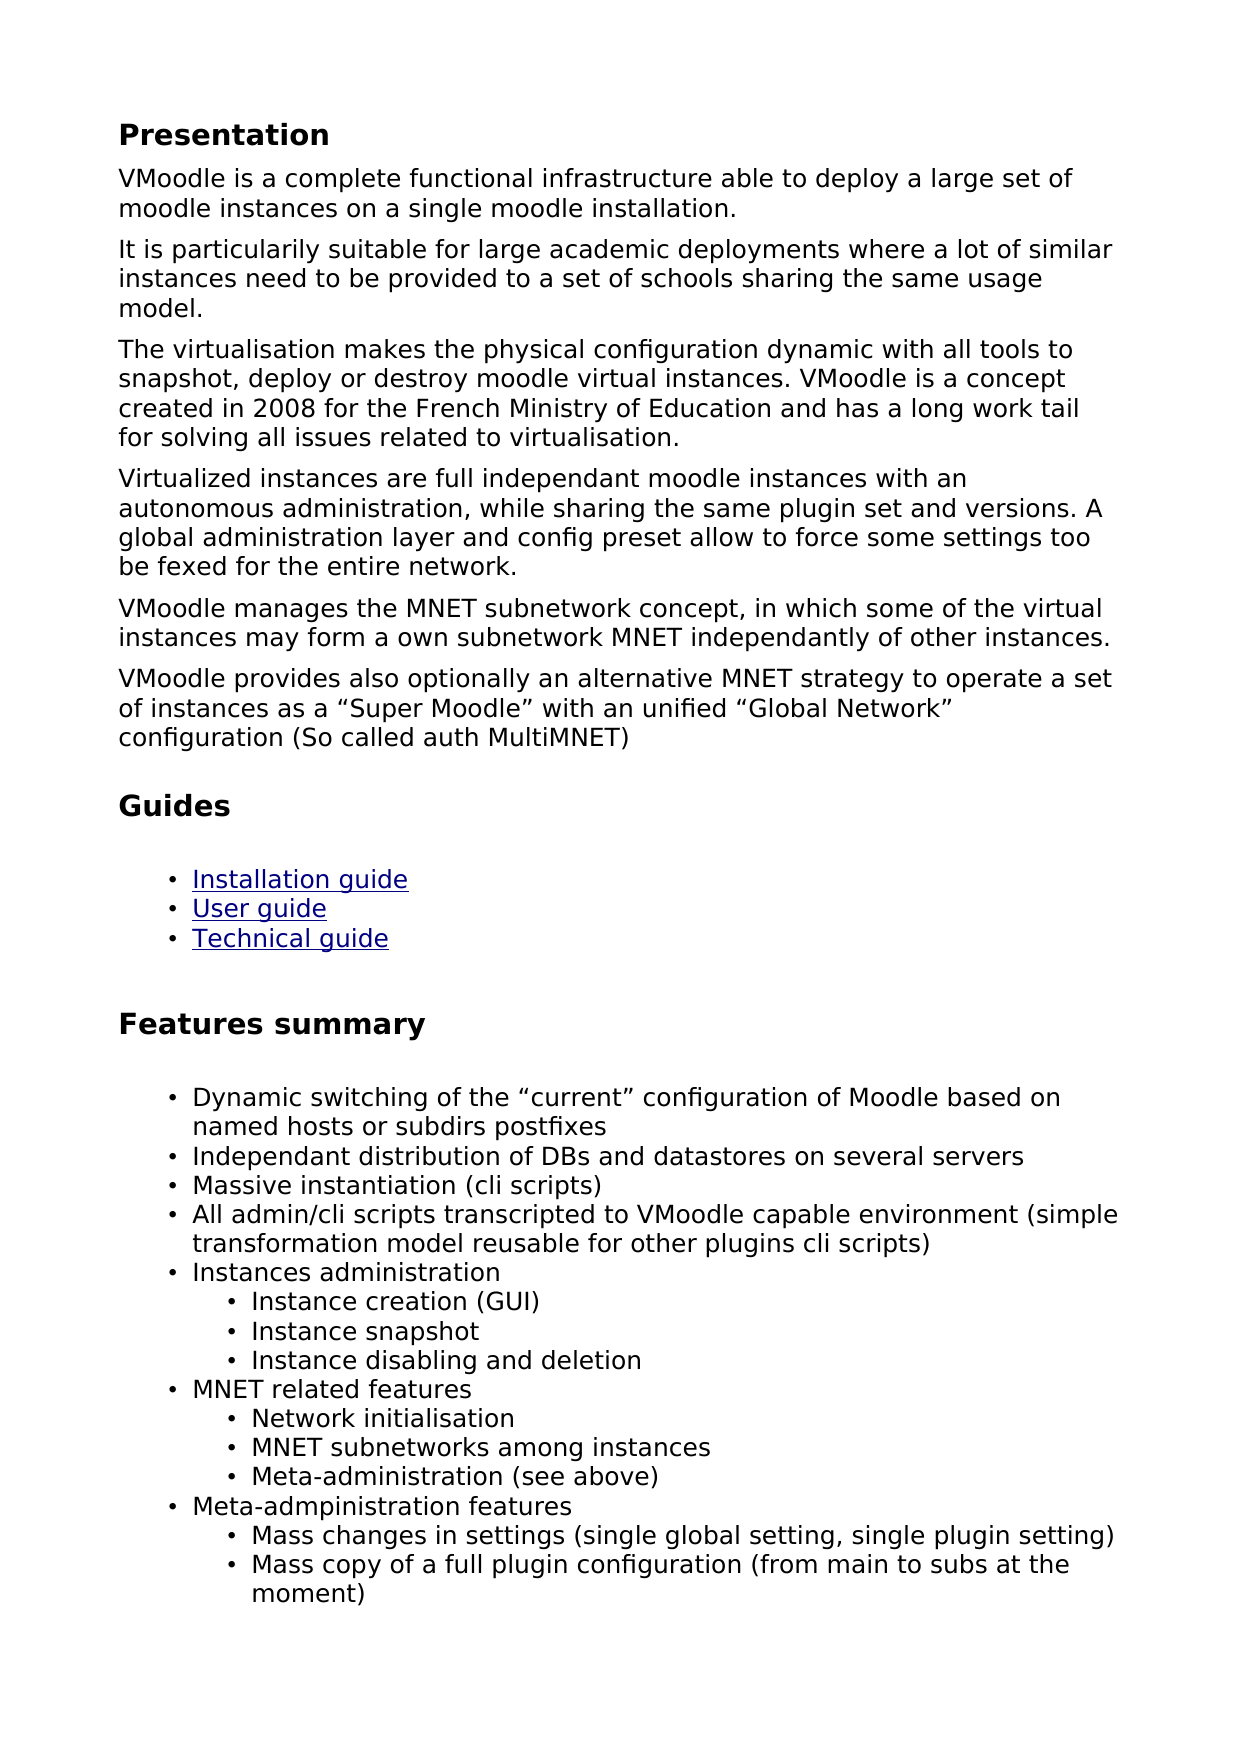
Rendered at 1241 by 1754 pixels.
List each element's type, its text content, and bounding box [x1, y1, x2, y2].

list Instance creation (GUI) [236, 1288, 1122, 1317]
list Technical guide [177, 924, 1122, 953]
list Dynamic switching of the “current” configuration of Moodle based on named hosts or subdirs postfixes [177, 1083, 1122, 1142]
list Instance disabling and deletion [236, 1346, 1122, 1375]
list Mass copy of a full plugin configuration (from main to subs at the moment) [236, 1550, 1122, 1608]
text It is particularily suitable for large academic deployments where a lot of similar instances need to be provided to a set of schools sharing the same usage model. [118, 235, 1122, 323]
subtitle Presentation [118, 118, 1122, 152]
text VMoodle is a complete functional infrastructure able to deploy a large set of moodle instances on a single moodle installation. [118, 164, 1122, 223]
text The virtualisation makes the physical configuration dynamic with all tools to snapshot, deploy or destroy moodle virtual instances. VMoodle is a concept created in 2008 for the French Ministry of Education and has a long work tail for solving all issues related to virtualisation. [118, 335, 1122, 452]
list User guide [177, 895, 1122, 924]
list Independant distribution of DBs and datastores on several servers [177, 1142, 1122, 1171]
list MNET subnetworks among instances [236, 1433, 1122, 1463]
text VMoodle provides also optionally an alternative MNET strategy to operate a set of instances as a “Super Moodle” with an unified “Global Network” configuration (So called auth MultiMNET) [118, 664, 1122, 752]
list Instance snapshot [236, 1317, 1122, 1346]
list All admin/cli scripts transcripted to VMoodle capable environment (simple transformation model reusable for other plugins cli scripts) [177, 1200, 1122, 1258]
list Massive instantiation (cli scripts) [177, 1171, 1122, 1200]
list Network initialisation [236, 1404, 1122, 1433]
subtitle Features summary [118, 1007, 1122, 1041]
list Mass changes in settings (single global setting, single plugin setting) [236, 1521, 1122, 1550]
list Instances administration [177, 1258, 1122, 1288]
list MNET related features [177, 1375, 1122, 1404]
text Virtualized instances are full independant moodle instances with an autonomous administration, while sharing the same plugin set and versions. A global administration layer and config preset allow to force some settings too be fexed for the entire network. [118, 464, 1122, 581]
subtitle Guides [118, 789, 1122, 823]
list Meta-admpinistration features [177, 1492, 1122, 1521]
list Installation guide [177, 866, 1122, 895]
text VMoodle manages the MNET subnetwork concept, in which some of the virtual instances may form a own subnetwork MNET independantly of other instances. [118, 594, 1122, 652]
list Meta-administration (see above) [236, 1463, 1122, 1492]
